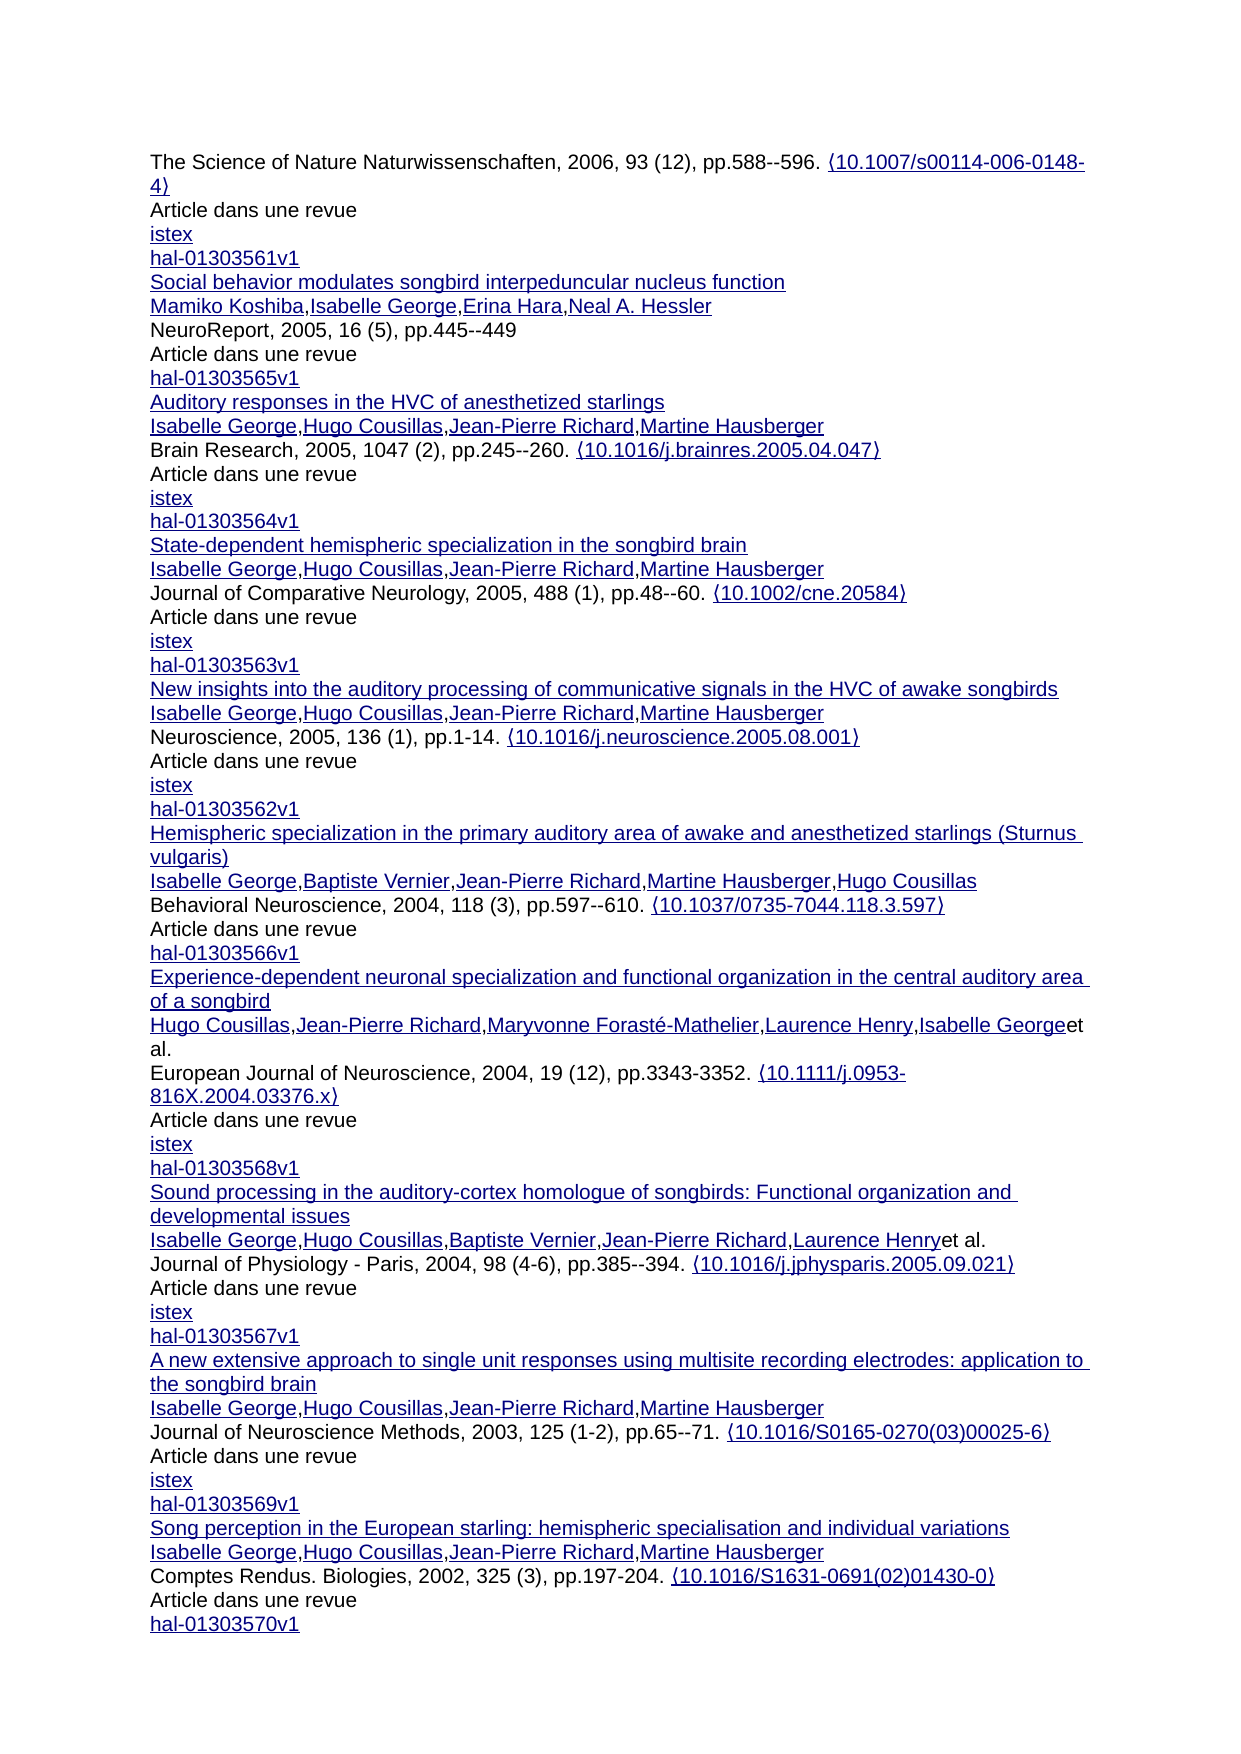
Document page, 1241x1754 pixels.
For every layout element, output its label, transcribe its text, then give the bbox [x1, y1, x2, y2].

table_cell State-dependent hemispheric specialization in the songbird brain Isabelle George,Hugo Cousillas,Jean-Pierre Richard,Martine Hausberger Journal of Comparative Neurology, 2005, 488 (1), pp.48--60. ⟨10.1002/cne.20584⟩ Article dans une revue istex hal-01303563v1 [150, 533, 1090, 677]
table_cell Sound processing in the auditory-cortex homologue of songbirds: Functional organization and developmental issues Isabelle George,Hugo Cousillas,Baptiste Vernier,Jean-Pierre Richard,Laurence Henryet al. Journal of Physiology - Paris, 2004, 98 (4-6), pp.385--394. ⟨10.1016/j.jphysparis.2005.09.021⟩ Article dans une revue istex hal-01303567v1 [150, 1180, 1090, 1348]
table_cell Auditory responses in the HVC of anesthetized starlings Isabelle George,Hugo Cousillas,Jean-Pierre Richard,Martine Hausberger Brain Research, 2005, 1047 (2), pp.245--260. ⟨10.1016/j.brainres.2005.04.047⟩ Article dans une revue istex hal-01303564v1 [150, 390, 1090, 533]
table_cell A new extensive approach to single unit responses using multisite recording electrodes: application to [150, 1348, 1090, 1369]
table_cell New insights into the auditory processing of communicative signals in the HVC of awake songbirds Isabelle George,Hugo Cousillas,Jean-Pierre Richard,Martine Hausberger Neuroscience, 2005, 136 (1), pp.1-14. ⟨10.1016/j.neuroscience.2005.08.001⟩ Article dans une revue istex hal-01303562v1 [150, 677, 1090, 821]
table_cell Experience-dependent neuronal specialization and functional organization in the central auditory area [150, 965, 1090, 986]
table_cell the songbird brain Isabelle George,Hugo Cousillas,Jean-Pierre Richard,Martine Hausberger Journal of Neuroscience Methods, 2003, 125 (1-2), pp.65--71. ⟨10.1016/S0165-0270(03)00025-6⟩ Article dans une revue istex hal-01303569v1 [150, 1370, 1090, 1516]
table_cell Social behavior modulates songbird interpeduncular nucleus function Mamiko Koshiba,Isabelle George,Erina Hara,Neal A. Hessler NeuroReport, 2005, 16 (5), pp.445--449 Article dans une revue hal-01303565v1 [150, 270, 1090, 389]
table_cell Hemispheric specialization in the primary auditory area of awake and anesthetized starlings (Sturnus vulgaris) Isabelle George,Baptiste Vernier,Jean-Pierre Richard,Martine Hausberger,Hugo Cousillas Behavioral Neuroscience, 2004, 118 (3), pp.597--610. ⟨10.1037/0735-7044.118.3.597⟩ Article dans une revue hal-01303566v1 [150, 821, 1090, 964]
table_cell Song perception in the European starling: hemispheric specialisation and individual variations Isabelle George,Hugo Cousillas,Jean-Pierre Richard,Martine Hausberger Comptes Rendus. Biologies, 2002, 325 (3), pp.197-204. ⟨10.1016/S1631-0691(02)01430-0⟩ Article dans une revue hal-01303570v1 [150, 1516, 1090, 1635]
table_cell The Science of Nature Naturwissenschaften, 2006, 93 (12), pp.588--596. ⟨10.1007/s00114-006-0148-4⟩ Article dans une revue istex hal-01303561v1 [150, 150, 1090, 270]
table_cell of a songbird Hugo Cousillas,Jean-Pierre Richard,Maryvonne Forasté-Mathelier,Laurence Henry,Isabelle Georgeet al. European Journal of Neuroscience, 2004, 19 (12), pp.3343-3352. ⟨10.1111/j.0953-816X.2004.03376.x⟩ Article dans une revue istex hal-01303568v1 [150, 987, 1090, 1180]
